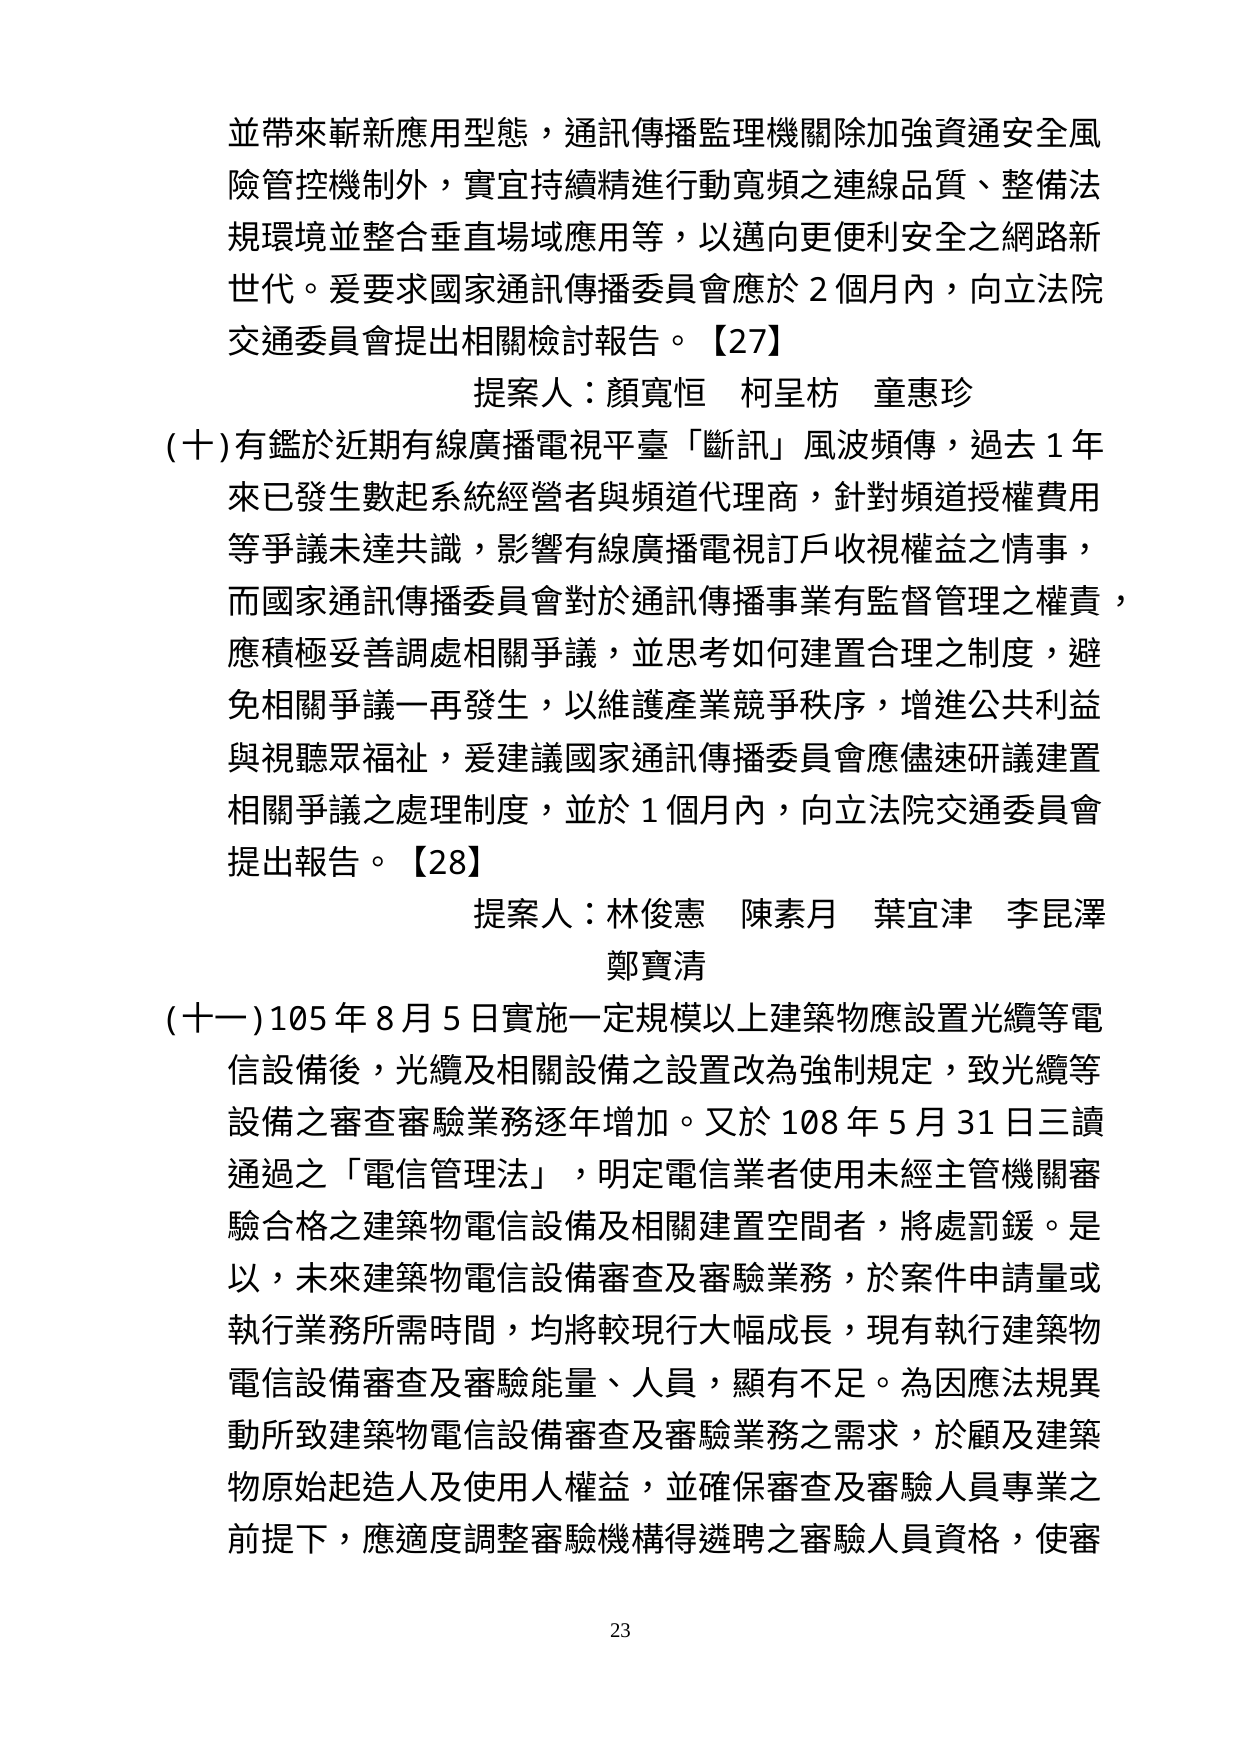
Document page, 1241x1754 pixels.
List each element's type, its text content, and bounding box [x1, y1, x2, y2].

text 提案人：林俊憲 陳素月 葉宜津 李昆澤鄭寶清 [473, 884, 1117, 989]
text 提案人：顏寬恒 柯呈枋 童惠珍 [473, 364, 1117, 416]
text (九)5G行動寬頻具備超高傳輸速率、巨量設備連線能力與低網路延遲等特性，109年度國家通訊傳播委員會預算編列拍賣行動寬頻業務規費收入400億元，隨著5G行動寬頻執照之釋出，業者逐步開展5G網路布建，預期推動整體投資動能，並帶來嶄新應用型態，通訊傳播監理機關除加強資通安全風險管控機制外，實宜持續精進行動寬頻之連線品質、整備法規環境並整合垂直場域應用等，以邁向更便利安全之網路新世代。爰要求國家通訊傳播委員會應於2個月內，向立法院交通委員會提出相關檢討報告。【27】 [161, 103, 1104, 364]
text (十)有鑑於近期有線廣播電視平臺「斷訊」風波頻傳，過去1年來已發生數起系統經營者與頻道代理商，針對頻道授權費用等爭議未達共識，影響有線廣播電視訂戶收視權益之情事，而國家通訊傳播委員會對於通訊傳播事業有監督管理之權責，應積極妥善調處相關爭議，並思考如何建置合理之制度，避免相關爭議一再發生，以維護產業競爭秩序，增進公共利益與視聽眾福祉，爰建議國家通訊傳播委員會應儘速研議建置相關爭議之處理制度，並於1個月內，向立法院交通委員會提出報告。【28】 [161, 416, 1104, 884]
text (十一)105年8月5日實施一定規模以上建築物應設置光纜等電信設備後，光纜及相關設備之設置改為強制規定，致光纜等設備之審查審驗業務逐年增加。又於108年5月31日三讀通過之「電信管理法」，明定電信業者使用未經主管機關審驗合格之建築物電信設備及相關建置空間者，將處罰鍰。是以，未來建築物電信設備審查及審驗業務，於案件申請量或執行業務所需時間，均將較現行大幅成長，現有執行建築物電信設備審查及審驗能量、人員，顯有不足。為因應法規異動所致建築物電信設備審查及審驗業務之需求，於顧及建築物原始起造人及使用人權益，並確保審查及審驗人員專業之前提下，應適度調整審驗機構得遴聘之審驗人員資格，使審 [161, 989, 1104, 1562]
